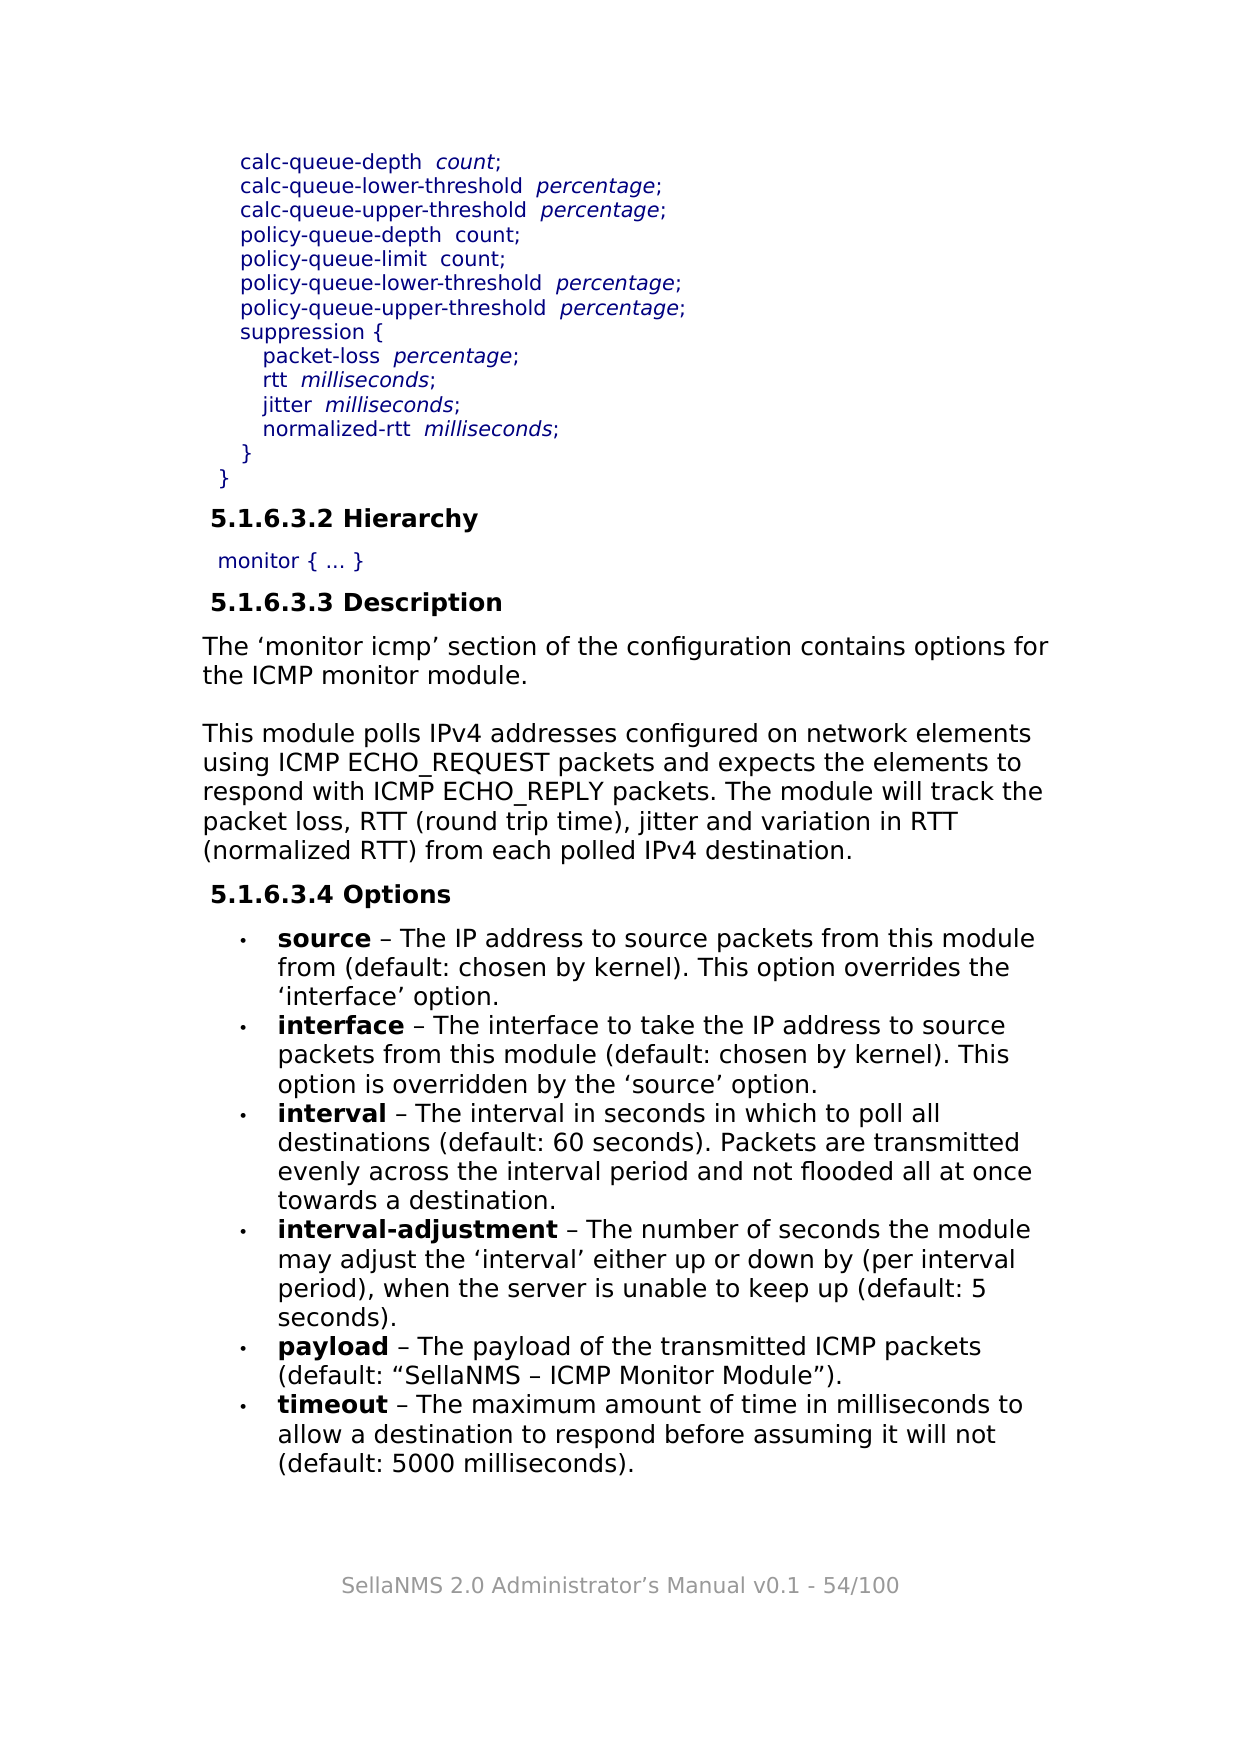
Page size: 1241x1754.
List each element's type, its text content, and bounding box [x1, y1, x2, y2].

text calc-queue-upper-threshold percentage; [217, 198, 1053, 223]
subtitle Options [210, 880, 1053, 909]
text The ‘monitor icmp’ section of the configuration contains options for the ICMP monitor module. [202, 632, 1053, 690]
text normalized-rtt milliseconds; [217, 417, 1053, 441]
text This module polls IPv4 addresses configured on network elements using ICMP ECHO_REQUEST packets and expects the elements to respond with ICMP ECHO_REPLY packets. The module will track the packet loss, RTT (round trip time), jitter and variation in RTT (normalized RTT) from each polled IPv4 destination. [202, 719, 1053, 865]
text } [217, 466, 1053, 490]
text jitter milliseconds; [217, 393, 1053, 417]
list interval – The interval in seconds in which to poll all destinations (default: 60 seconds). Packets are transmitted evenly across the interval period and not flooded all at once towards a destination. [240, 1099, 1053, 1216]
list interface – The interface to take the IP address to source packets from this module (default: chosen by kernel). This option is overridden by the ‘source’ option. [240, 1011, 1053, 1099]
list interval-adjustment – The number of seconds the module may adjust the ‘interval’ either up or down by (per interval period), when the server is unable to keep up (default: 5 seconds). [240, 1216, 1053, 1332]
text calc-queue-lower-threshold percentage; [217, 174, 1053, 198]
text monitor { ... } [217, 549, 1053, 573]
text policy-queue-upper-threshold percentage; [217, 296, 1053, 320]
subtitle Description [210, 588, 1053, 617]
text policy-queue-lower-threshold percentage; [217, 271, 1053, 296]
text rtt milliseconds; [217, 368, 1053, 393]
subtitle Hierarchy [210, 505, 1053, 534]
list timeout – The maximum amount of time in milliseconds to allow a destination to respond before assuming it will not (default: 5000 milliseconds). [240, 1391, 1053, 1478]
text packet-loss percentage; [217, 344, 1053, 368]
list payload – The payload of the transmitted ICMP packets (default: “SellaNMS – ICMP Monitor Module”). [240, 1332, 1053, 1391]
text calc-queue-depth count; [217, 150, 1053, 174]
text policy-queue-depth count; [217, 223, 1053, 247]
text } [217, 441, 1053, 466]
text policy-queue-limit count; [217, 247, 1053, 271]
list source – The IP address to source packets from this module from (default: chosen by kernel). This option overrides the ‘interface’ option. [240, 924, 1053, 1011]
text suppression { [217, 320, 1053, 344]
